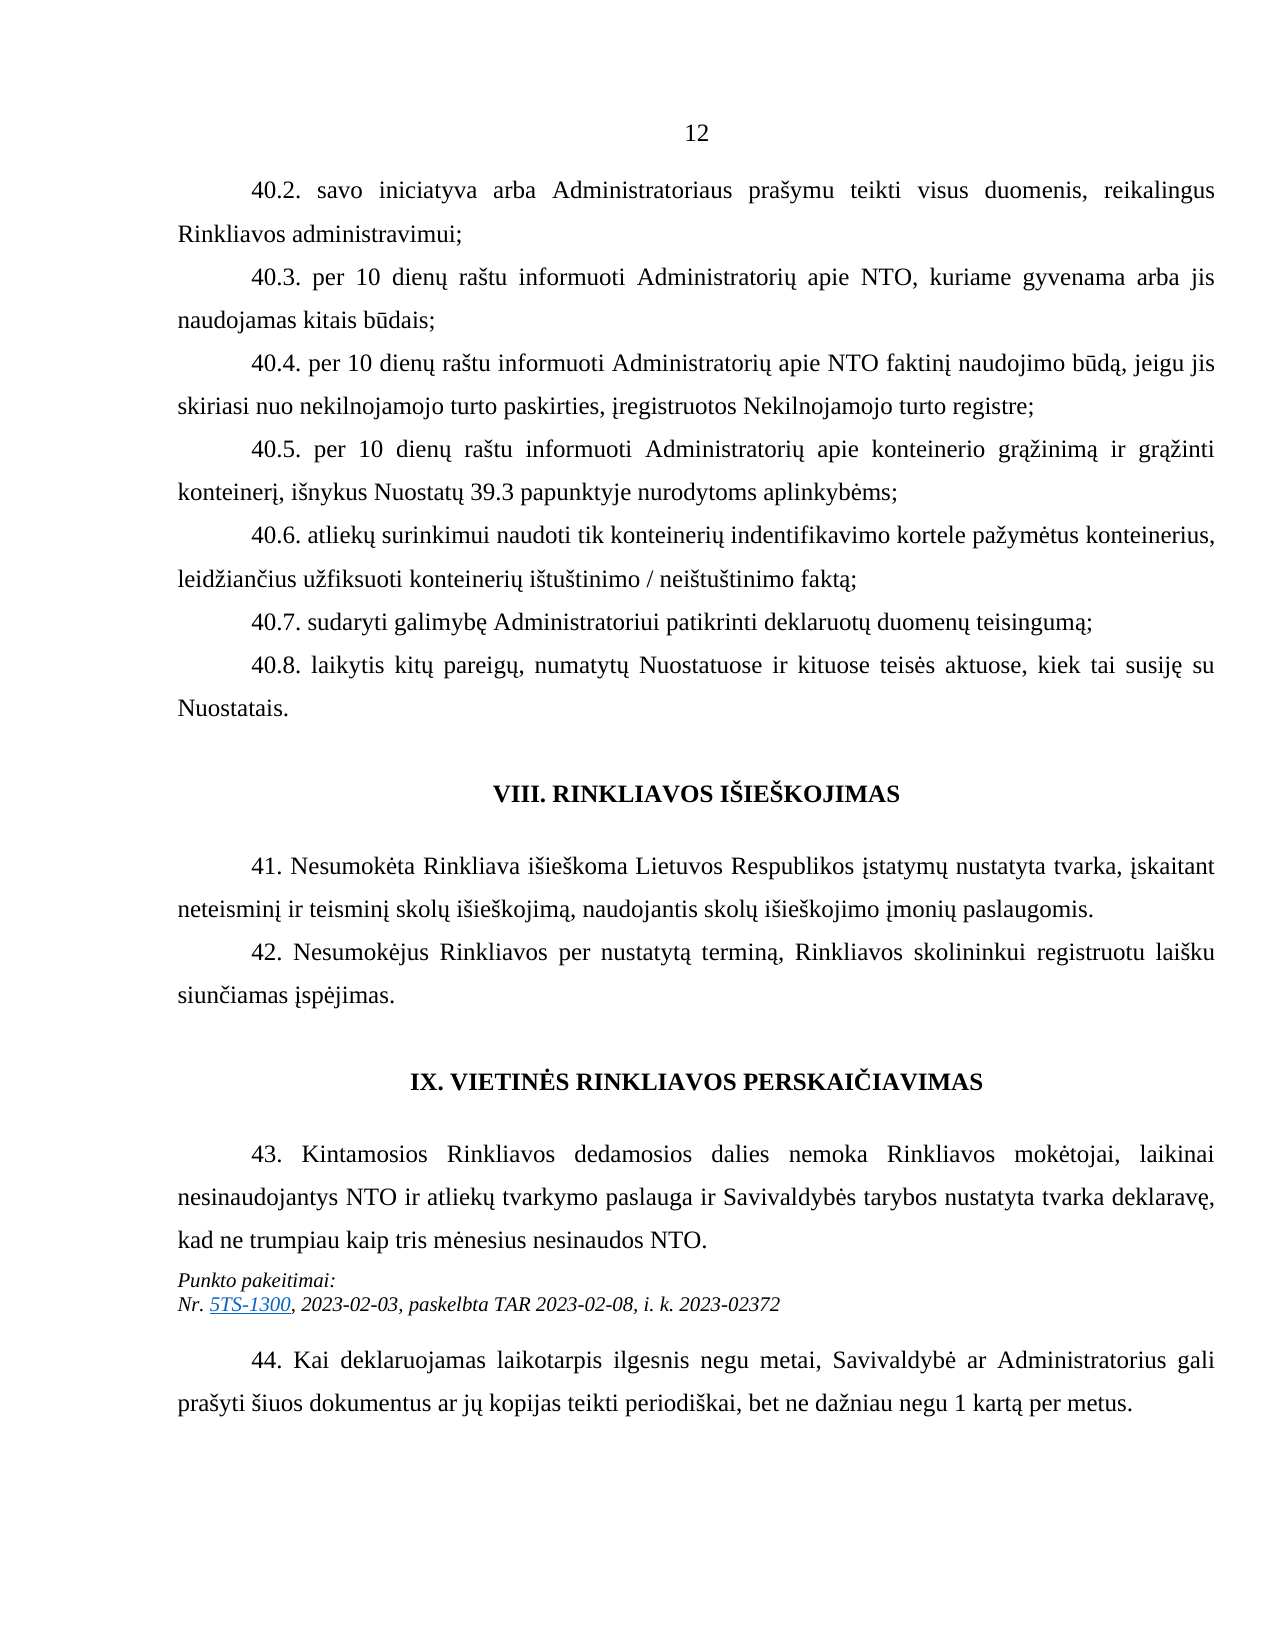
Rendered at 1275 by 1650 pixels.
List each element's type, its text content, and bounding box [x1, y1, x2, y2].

text IX. VIETINĖS RINKLIAVOS PERSKAIČIAVIMAS [177, 1067, 1216, 1096]
text 41. Nesumokėta Rinkliava išieškoma Lietuvos Respublikos įstatymų nustatyta tvarka, įskaitant neteisminį ir teisminį skolų išieškojimą, naudojantis skolų išieškojimo įmonių paslaugomis. [177, 851, 1216, 923]
text 40.7. sudaryti galimybę Administratoriui patikrinti deklaruotų duomenų teisingumą; [177, 607, 1216, 636]
text 42. Nesumokėjus Rinkliavos per nustatytą terminą, Rinkliavos skolininkui registruotu laišku siunčiamas įspėjimas. [177, 937, 1216, 1009]
text VIII. RINKLIAVOS IŠIEŠKOJIMAS [177, 779, 1216, 808]
text 40.8. laikytis kitų pareigų, numatytų Nuostatuose ir kituose teisės aktuose, kiek tai susiję su Nuostatais. [177, 650, 1216, 722]
text 44. Kai deklaruojamas laikotarpis ilgesnis negu metai, Savivaldybė ar Administratorius gali prašyti šiuos dokumentus ar jų kopijas teikti periodiškai, bet ne dažniau negu 1 kartą per metus. [177, 1345, 1216, 1417]
text 40.2. savo iniciatyva arba Administratoriaus prašymu teikti visus duomenis, reikalingus Rinkliavos administravimui; [177, 176, 1216, 247]
text 40.5. per 10 dienų raštu informuoti Administratorių apie konteinerio grąžinimą ir grąžinti konteinerį, išnykus Nuostatų 39.3 papunktyje nurodytoms aplinkybėms; [177, 434, 1216, 506]
text 40.6. atliekų surinkimui naudoti tik konteinerių indentifikavimo kortele pažymėtus konteinerius, leidžiančius užfiksuoti konteinerių ištuštinimo / neištuštinimo faktą; [177, 521, 1216, 592]
text 43. Kintamosios Rinkliavos dedamosios dalies nemoka Rinkliavos mokėtojai, laikinai nesinaudojantys NTO ir atliekų tvarkymo paslauga ir Savivaldybės tarybos nustatyta tvarka deklaravę, kad ne trumpiau kaip tris mėnesius nesinaudos NTO. [177, 1139, 1216, 1254]
text Punkto pakeitimai: [177, 1268, 1216, 1292]
text Nr. 5TS-1300, 2023-02-03, paskelbta TAR 2023-02-08, i. k. 2023-02372 [177, 1292, 1216, 1316]
text 40.3. per 10 dienų raštu informuoti Administratorių apie NTO, kuriame gyvenama arba jis naudojamas kitais būdais; [177, 262, 1216, 334]
text 40.4. per 10 dienų raštu informuoti Administratorių apie NTO faktinį naudojimo būdą, jeigu jis skiriasi nuo nekilnojamojo turto paskirties, įregistruotos Nekilnojamojo turto registre; [177, 348, 1216, 420]
